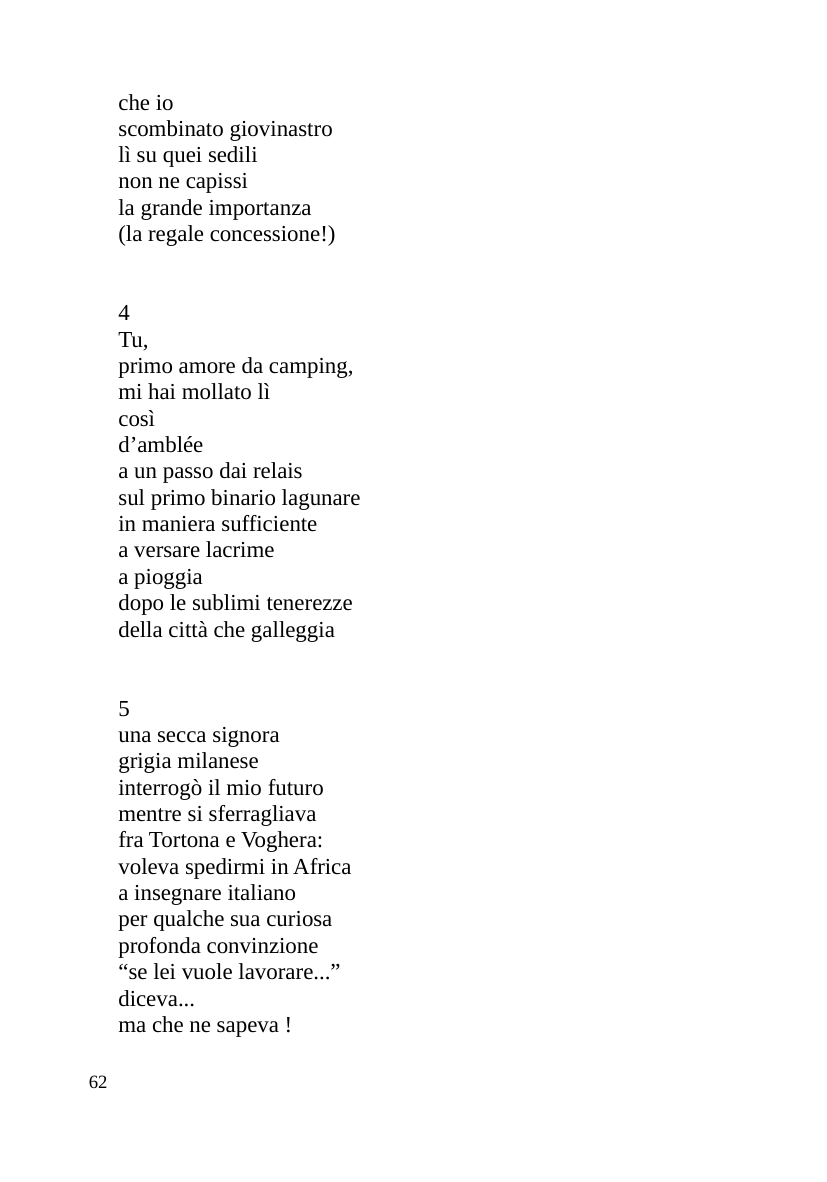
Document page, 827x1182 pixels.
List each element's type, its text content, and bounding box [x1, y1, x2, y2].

text una secca signora [88, 721, 738, 747]
text interrogò il mio futuro [88, 774, 738, 800]
text dopo le sublimi tenerezze [88, 589, 738, 616]
text per qualche sua curiosa [88, 906, 738, 932]
text grigia milanese [88, 747, 738, 774]
text mi hai mollato lì [88, 378, 738, 405]
text “se lei vuole lavorare...” [88, 958, 738, 984]
text non ne capissi [88, 168, 738, 194]
text Tu, [88, 326, 738, 352]
text profonda convinzione [88, 932, 738, 958]
text a versare lacrime [88, 537, 738, 563]
text diceva... [88, 984, 738, 1011]
text così [88, 405, 738, 431]
text lì su quei sedili [88, 141, 738, 168]
text d’amblée [88, 431, 738, 457]
text a un passo dai relais [88, 457, 738, 484]
text scombinato giovinastro [88, 115, 738, 141]
text fra Tortona e Voghera: [88, 826, 738, 853]
text la grande importanza [88, 194, 738, 220]
text che io [88, 88, 738, 115]
text della città che galleggia [88, 616, 738, 642]
text in maniera sufficiente [88, 510, 738, 537]
text ma che ne sapeva ! [88, 1011, 738, 1037]
text 4 [88, 299, 738, 326]
text (la regale concessione!) [88, 220, 738, 247]
text 5 [88, 695, 738, 721]
text primo amore da camping, [88, 352, 738, 378]
text a insegnare italiano [88, 879, 738, 906]
text a pioggia [88, 563, 738, 589]
text mentre si sferragliava [88, 800, 738, 826]
text voleva spedirmi in Africa [88, 853, 738, 879]
text sul primo binario lagunare [88, 484, 738, 510]
